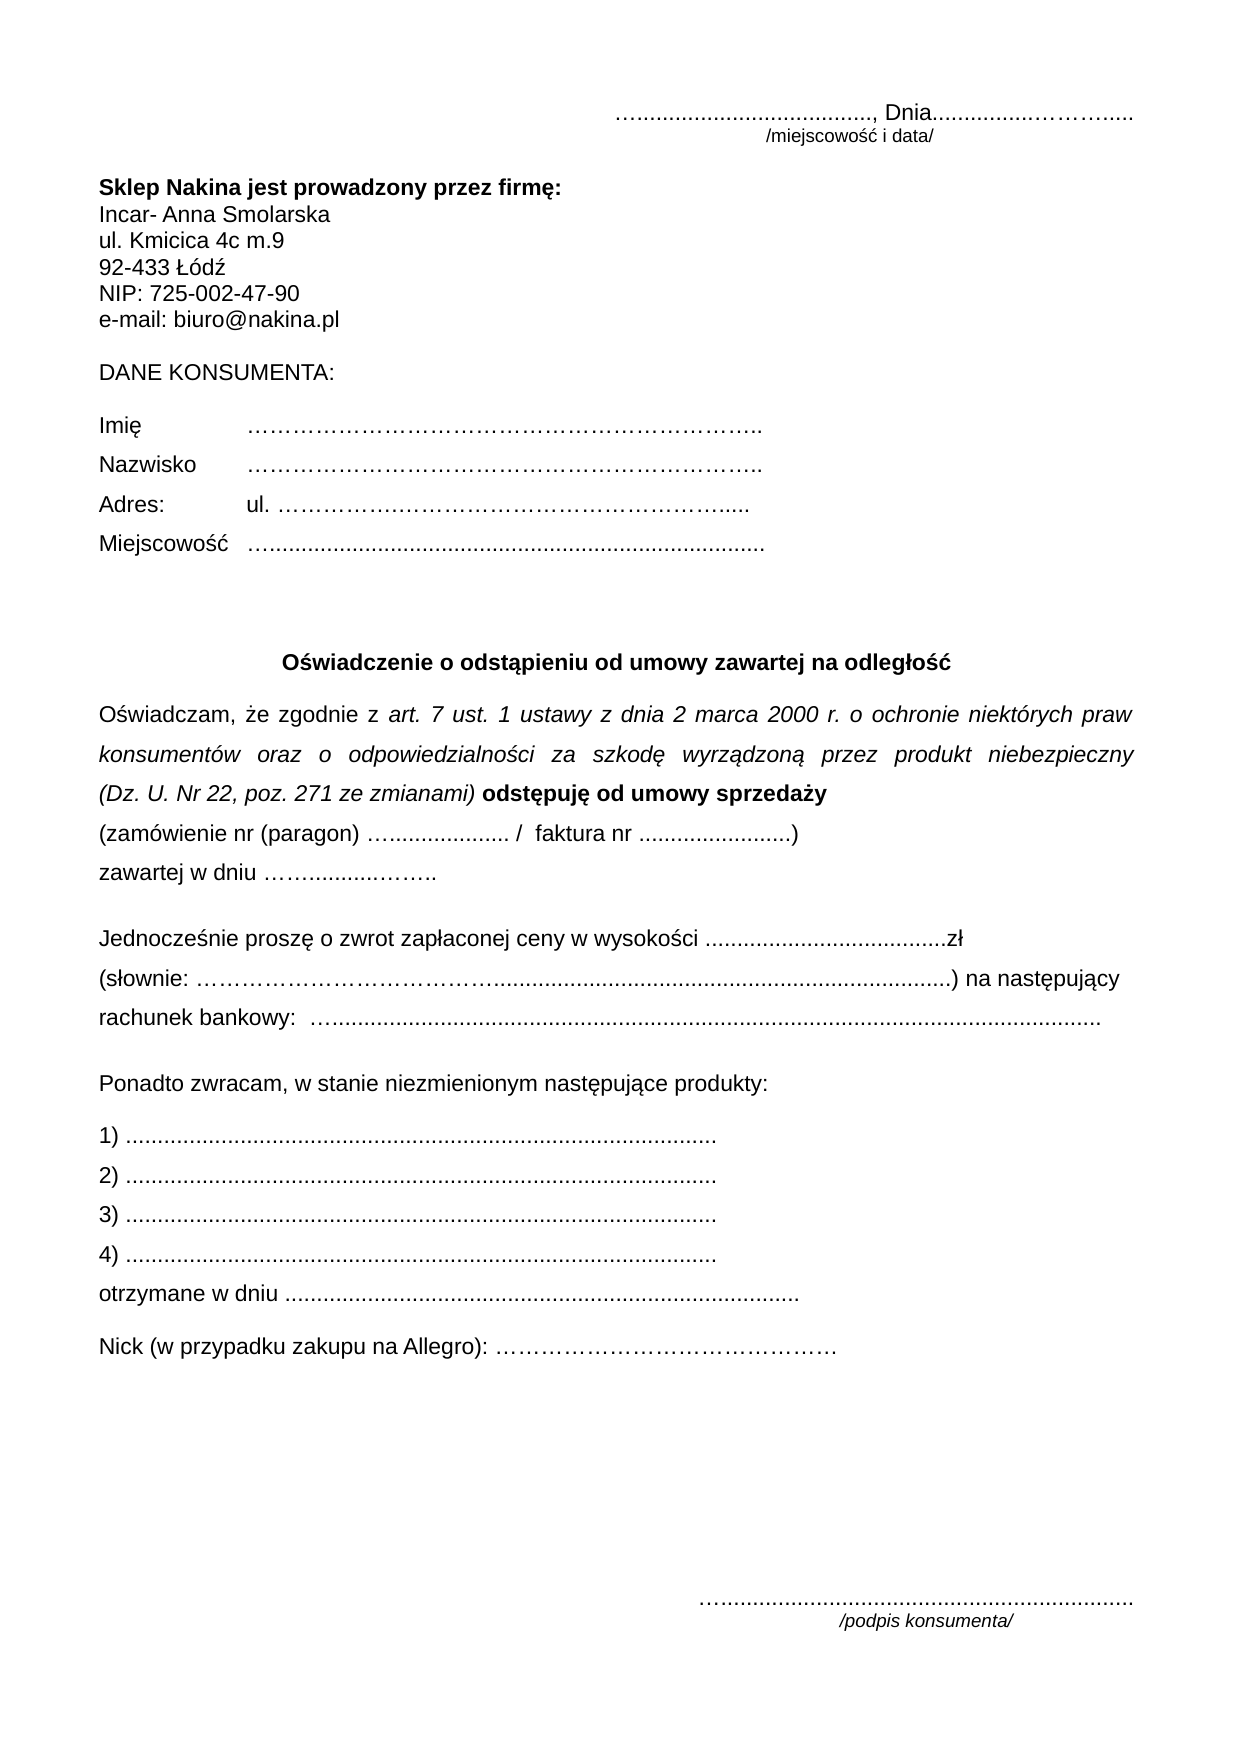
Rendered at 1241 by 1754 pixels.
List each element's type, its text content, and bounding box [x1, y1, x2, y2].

text Incar- Anna Smolarska [98, 201, 1134, 227]
text otrzymane w dniu ................................................................................. [98, 1280, 1134, 1307]
text ul. Kmicica 4c m.9 92-433 Łódź NIP: 725-002-47-90 e-mail: biuro@nakina.pl [98, 227, 1134, 332]
text Miejscowość ….............................................................................. [98, 530, 1134, 556]
text Jednocześnie proszę o zwrot zapłaconej ceny w wysokości ......................................zł (słownie: …………………………………........................................................................) na następujący rachunek bankowy: …......................................................................................................................... [98, 925, 1134, 1030]
text 4) ............................................................................................. [98, 1241, 1134, 1267]
text 3) ............................................................................................. [98, 1201, 1134, 1228]
text Nick (w przypadku zakupu na Allegro): ……………………………………… [98, 1333, 1134, 1359]
text Oświadczenie o odstąpieniu od umowy zawartej na odległość [98, 648, 1134, 675]
text 1) ............................................................................................. [98, 1122, 1134, 1149]
text zawartej w dniu ……...........…….. [98, 859, 1134, 886]
text …................................................................. [98, 1583, 1134, 1610]
text 2) ............................................................................................. [98, 1162, 1134, 1188]
text …....................................., Dnia................………..... /miejscowość i data/ [98, 98, 1134, 174]
text DANE KONSUMENTA: [98, 359, 1134, 412]
text (zamówienie nr (paragon) …................... / faktura nr ........................) [98, 820, 1134, 846]
text Ponadto zwracam, w stanie niezmienionym następujące produkty: [98, 1070, 1134, 1122]
text Nazwisko ………………………………………………………….. [98, 451, 1134, 477]
text Adres: ul. …………….……………………………………..... [98, 491, 1134, 517]
text Imię ………………………………………………………….. [98, 412, 1134, 438]
text Sklep Nakina jest prowadzony przez firmę: [98, 174, 1134, 201]
text Oświadczam, że zgodnie z art. 7 ust. 1 ustawy z dnia 2 marca 2000 r. o ochronie niektórych praw konsumentów oraz o odpowiedzialności za szkodę wyrządzoną przez produkt niebezpieczny (Dz. U. Nr 22, poz. 271 ze zmianami) odstępuję od umowy sprzedaży [98, 701, 1134, 807]
text /podpis konsumenta/ [98, 1610, 1134, 1663]
